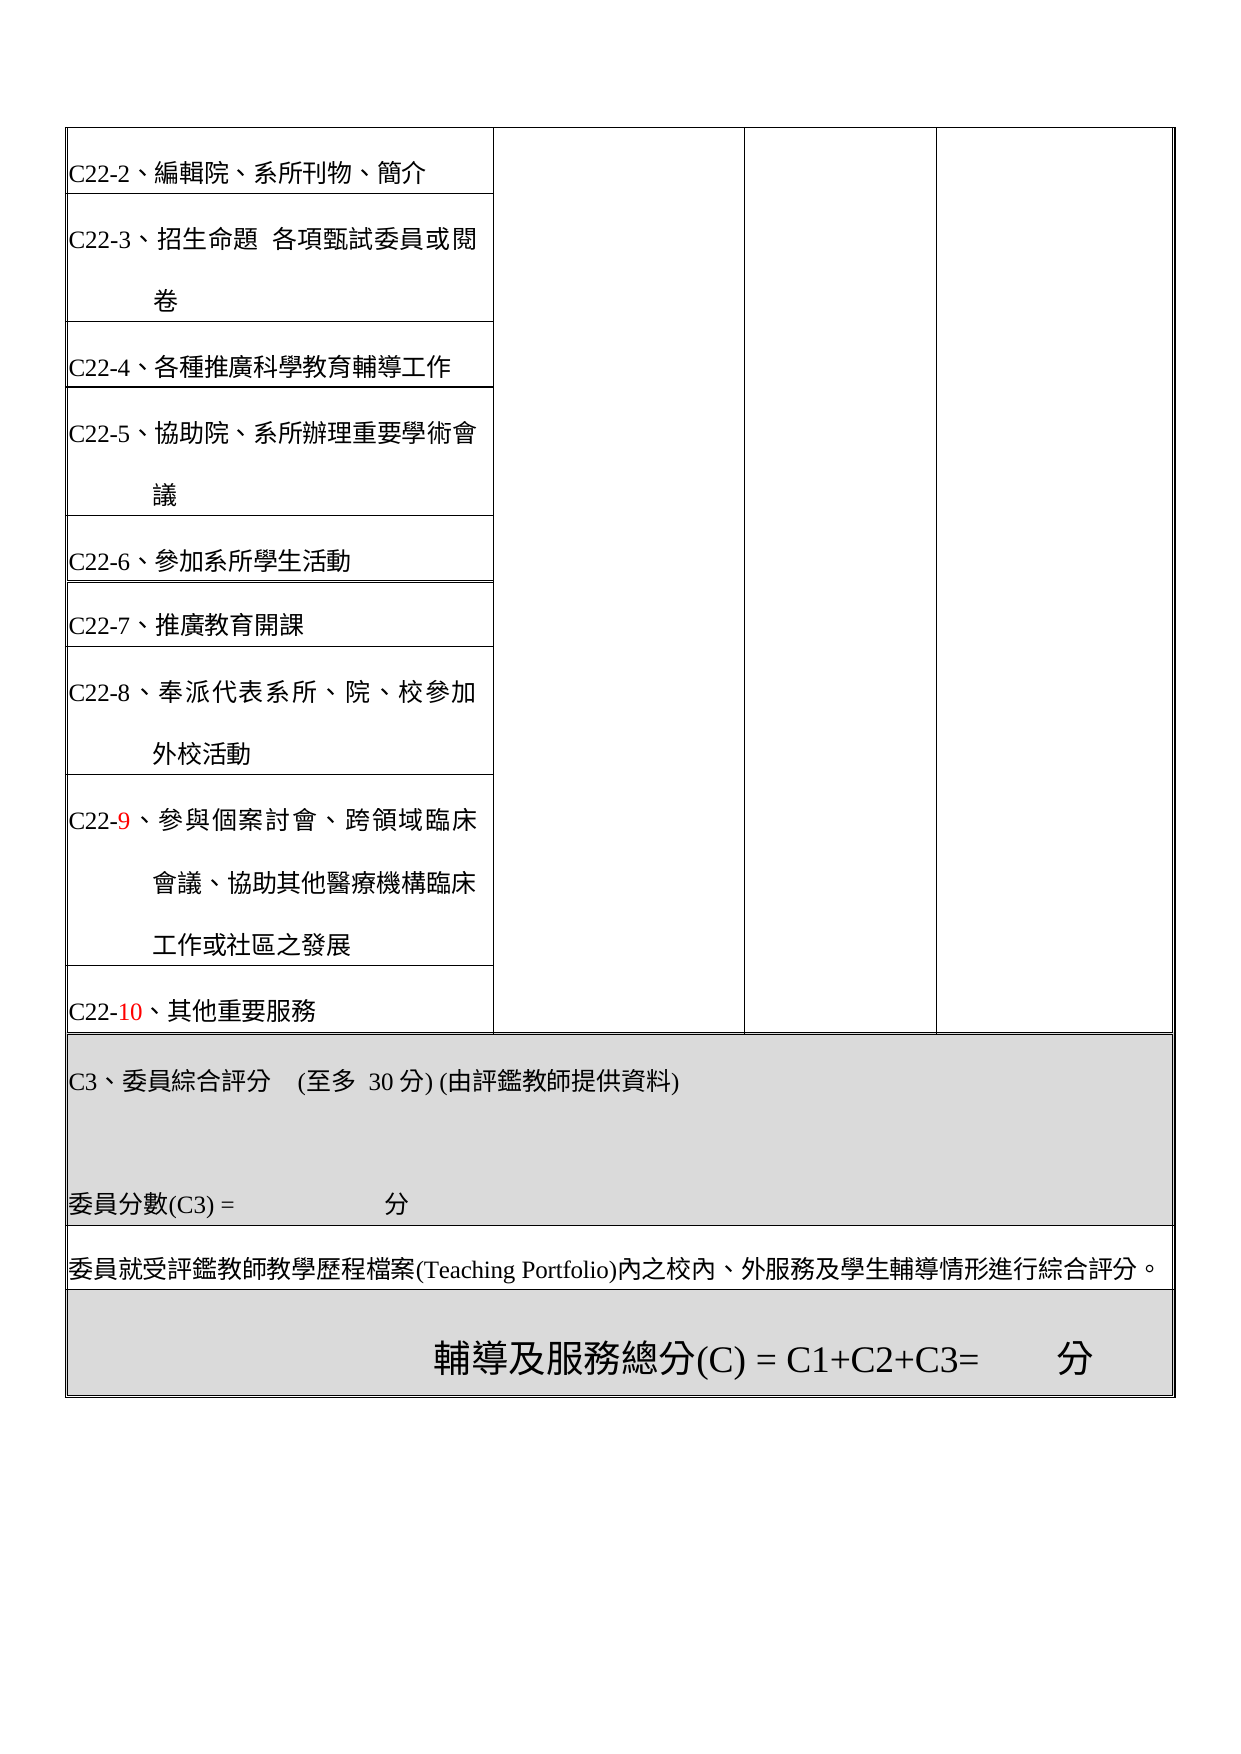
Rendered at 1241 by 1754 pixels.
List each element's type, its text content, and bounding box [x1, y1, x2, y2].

table_cell C22-2、編輯院、系所刊物、簡介 [68, 128, 493, 193]
table_cell C22-8、奉派代表系所、院、校參加外校活動 [68, 647, 493, 774]
table_cell C22-6、參加系所學生活動 [68, 516, 493, 580]
table_cell C22-9、參與個案討會、跨領域臨床會議、協助其他醫療機構臨床工作或社區之發展 [68, 775, 493, 964]
table_cell [937, 128, 1172, 1032]
table_cell [745, 128, 936, 1032]
table_cell 輔導及服務總分(C) = C1+C2+C3= 分 [68, 1290, 1172, 1395]
table_cell C22-10、其他重要服務 [68, 966, 493, 1032]
table_cell C22-5、協助院、系所辦理重要學術會議 [68, 388, 493, 514]
table_cell C22-4、各種推廣科學教育輔導工作 [68, 322, 493, 386]
table_cell C22-7、推廣教育開課 [68, 583, 493, 646]
table_cell 委員就受評鑑教師教學歷程檔案(Teaching Portfolio)內之校內、外服務及學生輔導情形進行綜合評分。 [68, 1226, 1172, 1288]
table_cell C3、委員綜合評分 (至多 30 分) (由評鑑教師提供資料) 委員分數(C3) = 分 [68, 1035, 1172, 1225]
table_cell C22-3、招生命題 各項甄試委員或閱卷 [68, 194, 493, 321]
table_cell [494, 128, 744, 1032]
